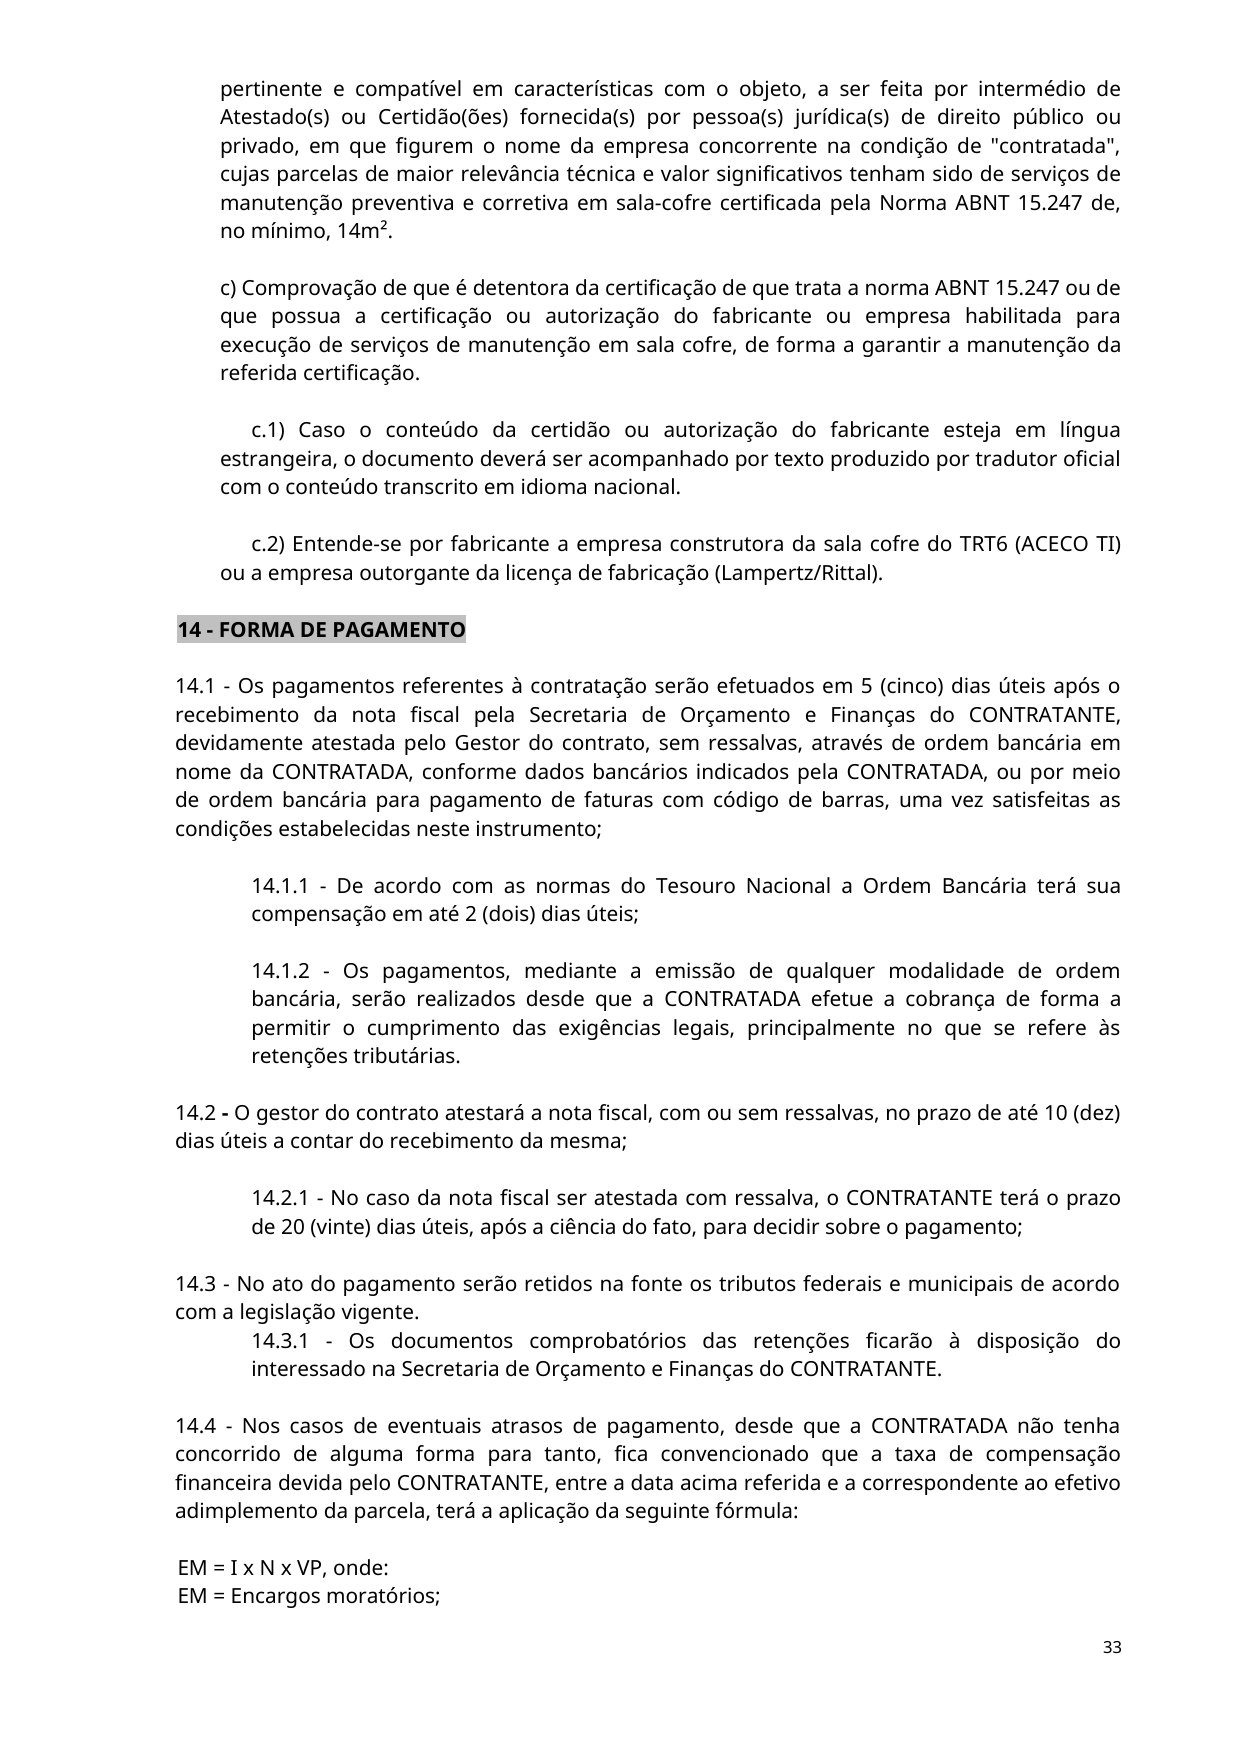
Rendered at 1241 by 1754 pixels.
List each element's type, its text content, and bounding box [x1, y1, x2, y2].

text 14.1.1 - De acordo com as normas do Tesouro Nacional a Ordem Bancária terá sua compensação em até 2 (dois) dias úteis; [251, 871, 1122, 928]
text 14.3 - No ato do pagamento serão retidos na fonte os tributos federais e municipais de acordo com a legislação vigente. [175, 1269, 1122, 1326]
text c) Comprovação de que é detentora da certificação de que trata a norma ABNT 15.247 ou de que possua a certificação ou autorização do fabricante ou empresa habilitada para execução de serviços de manutenção em sala cofre, de forma a garantir a manutenção da referida certificação. [220, 273, 1122, 387]
text EM = Encargos moratórios; [177, 1582, 1122, 1610]
text c.2) Entende-se por fabricante a empresa construtora da sala cofre do TRT6 (ACECO TI) ou a empresa outorgante da licença de fabricação (Lampertz/Rittal). [220, 529, 1122, 586]
text 14.1 - Os pagamentos referentes à contratação serão efetuados em 5 (cinco) dias úteis após o recebimento da nota fiscal pela Secretaria de Orçamento e Finanças do CONTRATANTE, devidamente atestada pelo Gestor do contrato, sem ressalvas, através de ordem bancária em nome da CONTRATADA, conforme dados bancários indicados pela CONTRATADA, ou por meio de ordem bancária para pagamento de faturas com código de barras, uma vez satisfeitas as condições estabelecidas neste instrumento; [175, 672, 1122, 842]
text EM = I x N x VP, onde: [177, 1553, 1122, 1582]
text 14.3.1 - Os documentos comprobatórios das retenções ficarão à disposição do interessado na Secretaria de Orçamento e Finanças do CONTRATANTE. [251, 1326, 1122, 1383]
text c.1) Caso o conteúdo da certidão ou autorização do fabricante esteja em língua estrangeira, o documento deverá ser acompanhado por texto produzido por tradutor oficial com o conteúdo transcrito em idioma nacional. [220, 416, 1122, 501]
text 14.1.2 - Os pagamentos, mediante a emissão de qualquer modalidade de ordem bancária, serão realizados desde que a CONTRATADA efetue a cobrança de forma a permitir o cumprimento das exigências legais, principalmente no que se refere às retenções tributárias. [251, 956, 1122, 1070]
text pertinente e compatível em características com o objeto, a ser feita por intermédio de Atestado(s) ou Certidão(ões) fornecida(s) por pessoa(s) jurídica(s) de direito público ou privado, em que figurem o nome da empresa concorrente na condição de "contratada", cujas parcelas de maior relevância técnica e valor significativos tenham sido de serviços de manutenção preventiva e corretiva em sala-cofre certificada pela Norma ABNT 15.247 de, no mínimo, 14m². [220, 74, 1122, 244]
text 14.4 - Nos casos de eventuais atrasos de pagamento, desde que a CONTRATADA não tenha concorrido de alguma forma para tanto, fica convencionado que a taxa de compensação financeira devida pelo CONTRATANTE, entre a data acima referida e a correspondente ao efetivo adimplemento da parcela, terá a aplicação da seguinte fórmula: [175, 1411, 1122, 1525]
text 14.2.1 - No caso da nota fiscal ser atestada com ressalva, o CONTRATANTE terá o prazo de 20 (vinte) dias úteis, após a ciência do fato, para decidir sobre o pagamento; [251, 1183, 1122, 1240]
text 14 - FORMA DE PAGAMENTO [177, 615, 1122, 643]
text 14.2 - O gestor do contrato atestará a nota fiscal, com ou sem ressalvas, no prazo de até 10 (dez) dias úteis a contar do recebimento da mesma; [175, 1098, 1122, 1155]
